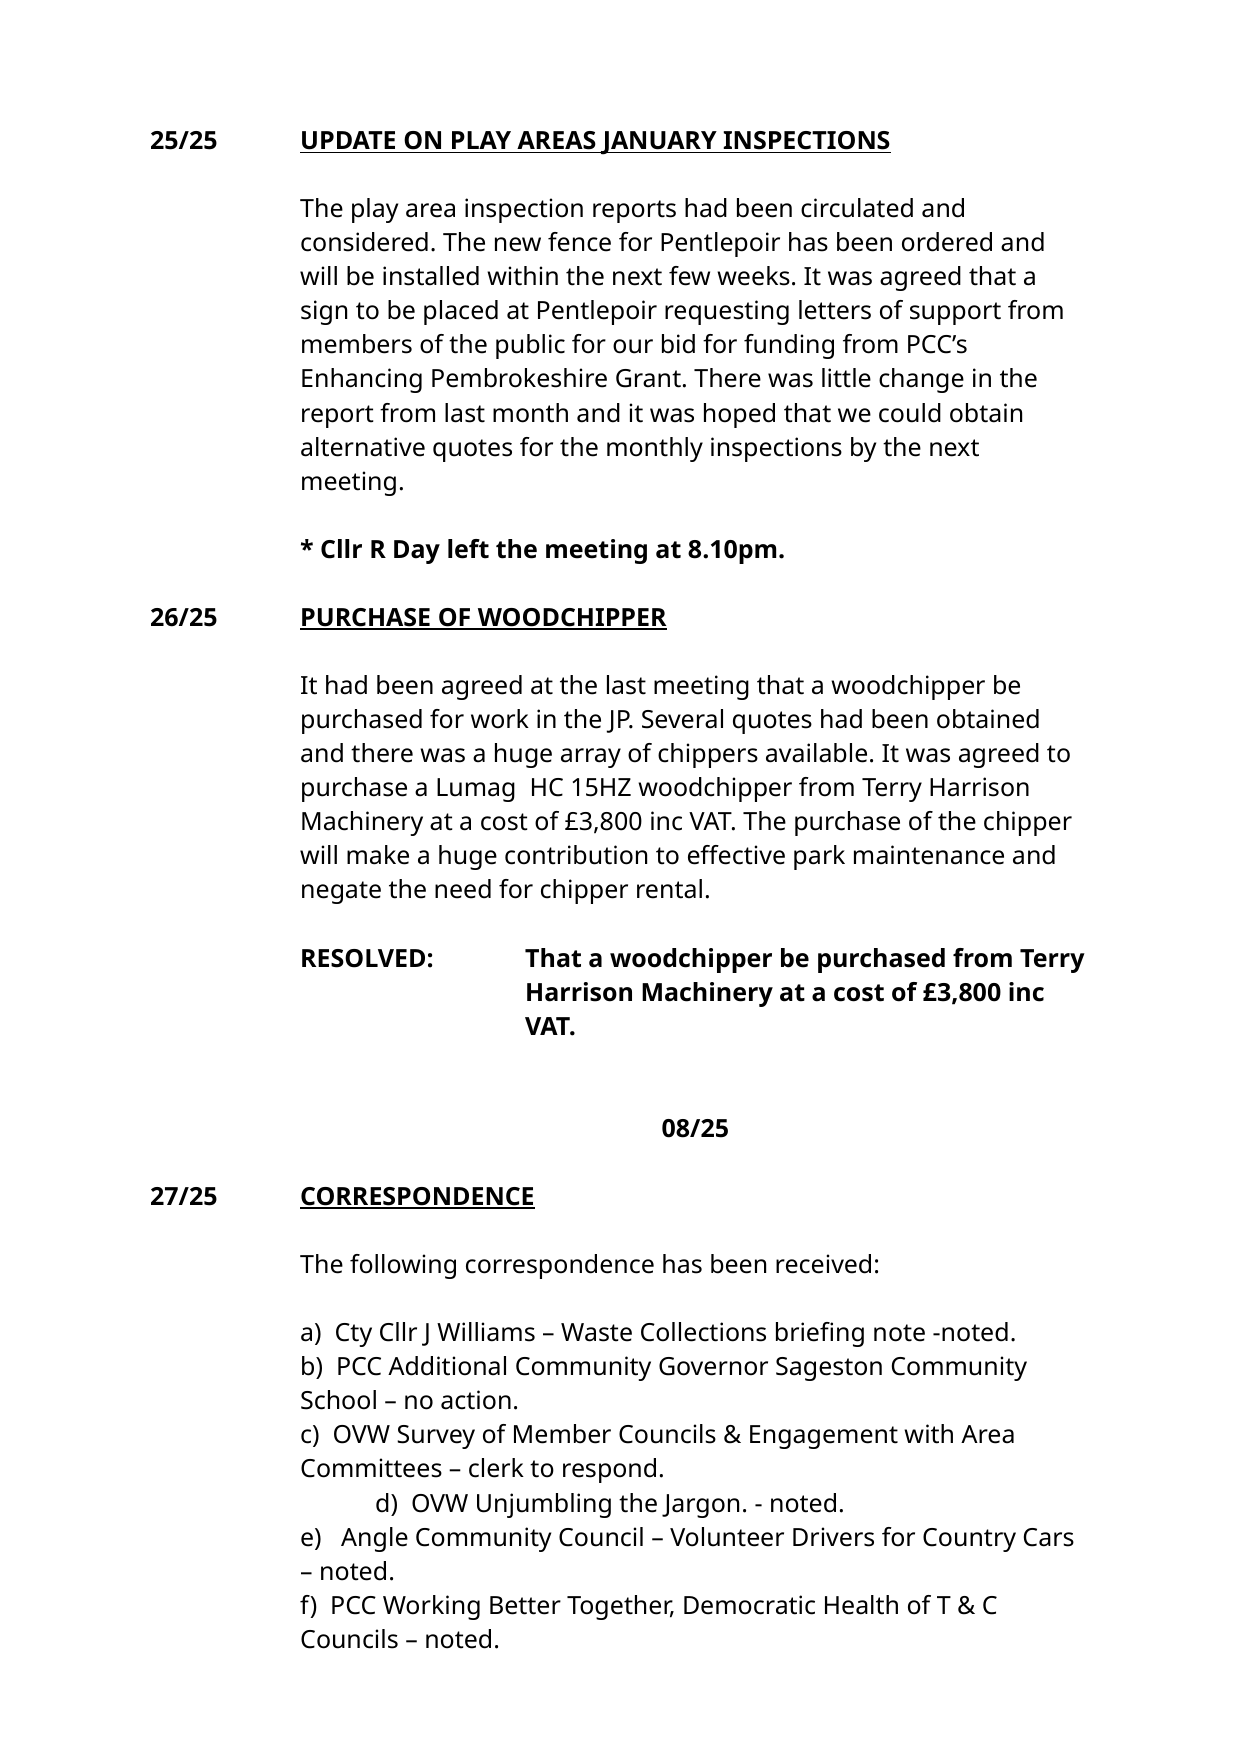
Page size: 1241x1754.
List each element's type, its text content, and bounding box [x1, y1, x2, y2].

text 08/25 [225, 1111, 1090, 1144]
text 27/25 CORRESPONDENCE [150, 1179, 1090, 1213]
text c) OVW Survey of Member Councils & Engagement with Area Committees – clerk to respond. [300, 1417, 1090, 1485]
text The following correspondence has been received: [225, 1247, 1090, 1281]
text d) OVW Unjumbling the Jargon. - noted. [150, 1485, 1090, 1519]
text 25/25 UPDATE ON PLAY AREAS JANUARY INSPECTIONS [150, 123, 1090, 157]
text b) PCC Additional Community Governor Sageston Community School – no action. [300, 1349, 1090, 1417]
text a) Cty Cllr J Williams – Waste Collections briefing note -noted. [225, 1315, 1090, 1349]
text e) Angle Community Council – Volunteer Drivers for Country Cars – noted. [300, 1519, 1090, 1587]
text It had been agreed at the last meeting that a woodchipper be purchased for work in the JP. Several quotes had been obtained and there was a huge array of chippers available. It was agreed to purchase a Lumag HC 15HZ woodchipper from Terry Harrison Machinery at a cost of £3,800 inc VAT. The purchase of the chipper will make a huge contribution to effective park maintenance and negate the need for chipper rental. [300, 668, 1090, 906]
text f) PCC Working Better Together, Democratic Health of T & C Councils – noted. [300, 1587, 1090, 1656]
text The play area inspection reports had been circulated and considered. The new fence for Pentlepoir has been ordered and will be installed within the next few weeks. It was agreed that a sign to be placed at Pentlepoir requesting letters of support from members of the public for our bid for funding from PCC’s Enhancing Pembrokeshire Grant. There was little change in the report from last month and it was hoped that we could obtain alternative quotes for the monthly inspections by the next meeting. [300, 191, 1090, 497]
text RESOLVED: That a woodchipper be purchased from Terry Harrison Machinery at a cost of £3,800 inc VAT. [300, 940, 1090, 1042]
text 26/25 PURCHASE OF WOODCHIPPER [150, 599, 1090, 634]
text * Cllr R Day left the meeting at 8.10pm. [225, 531, 1090, 566]
